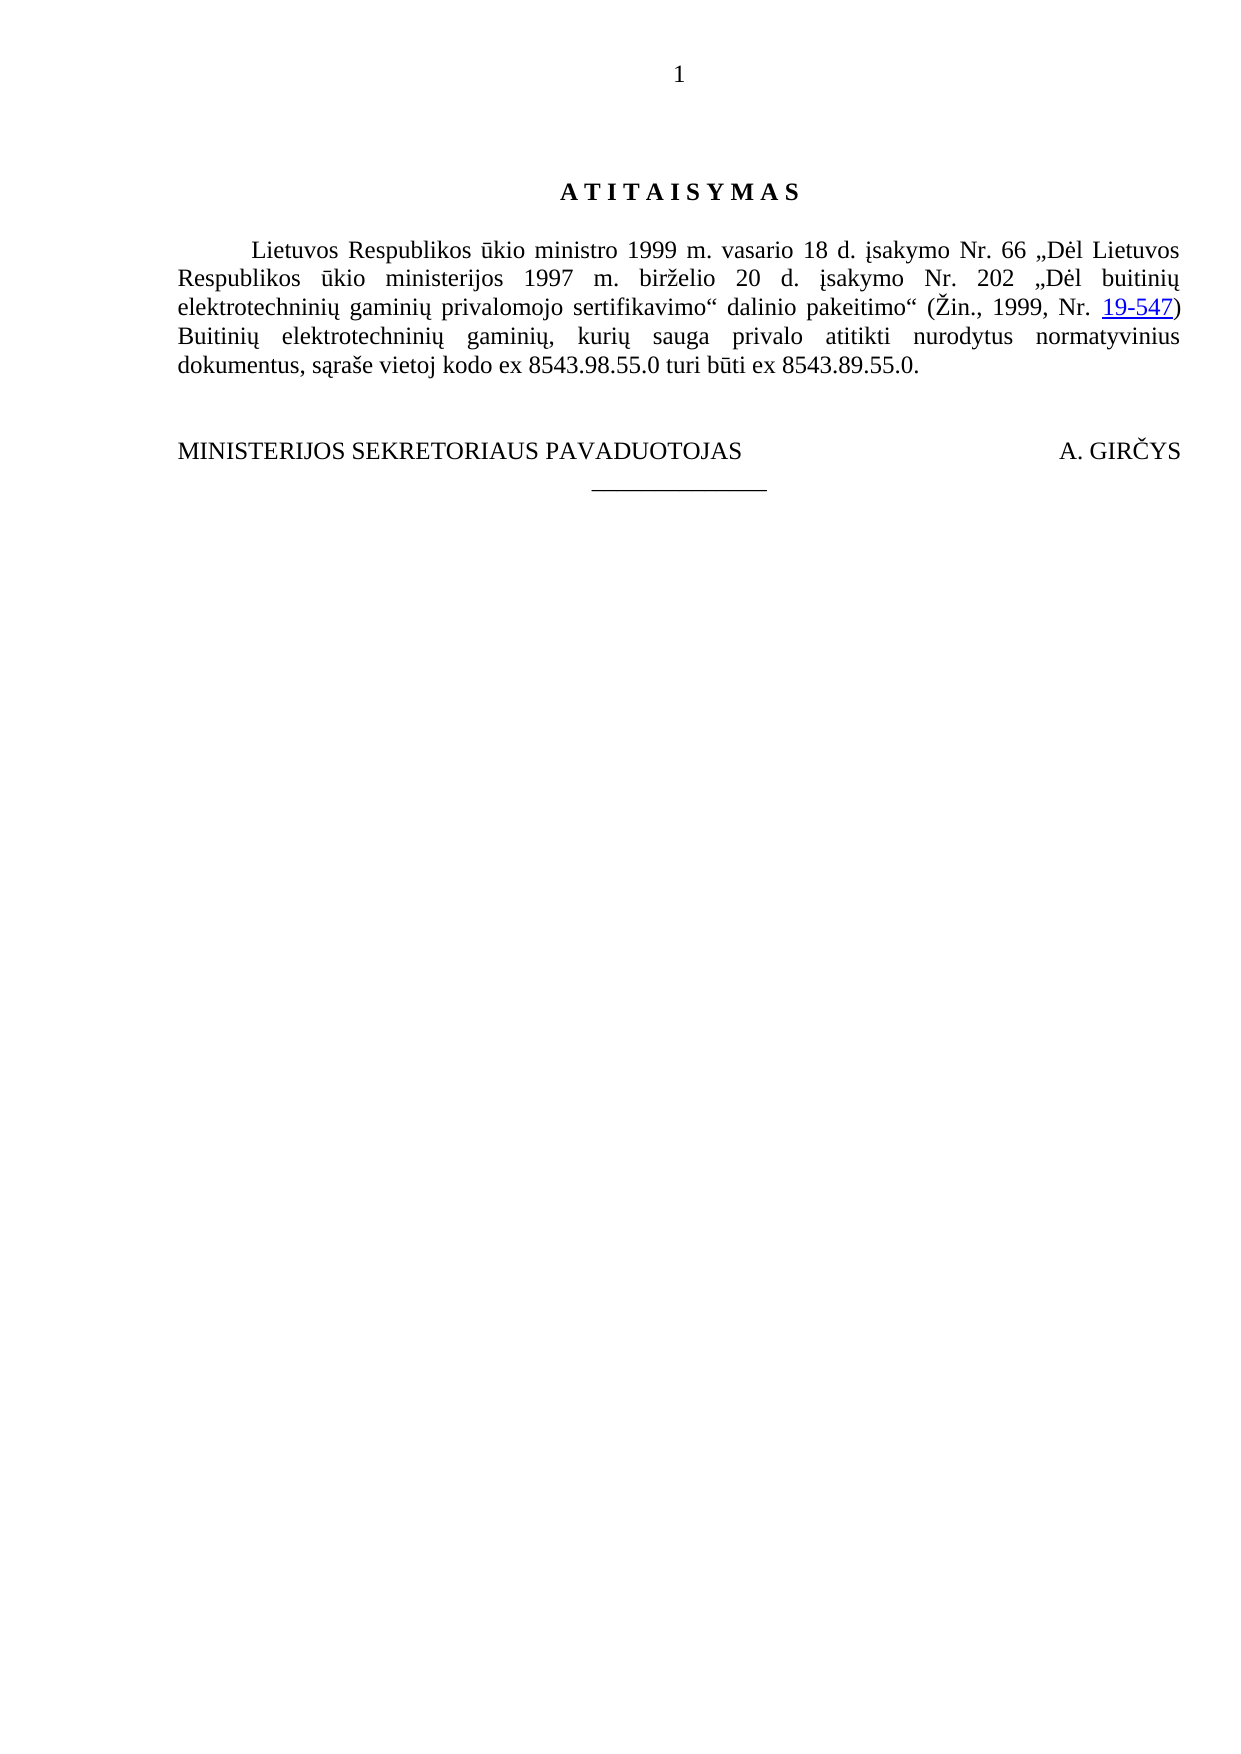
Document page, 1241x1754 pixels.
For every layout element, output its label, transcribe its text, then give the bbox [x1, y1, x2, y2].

text ______________ [177, 465, 1181, 493]
text Lietuvos Respublikos ūkio ministro 1999 m. vasario 18 d. įsakymo Nr. 66 „Dėl Lietuvos Respublikos ūkio ministerijos 1997 m. birželio 20 d. įsakymo Nr. 202 „Dėl buitinių elektrotechninių gaminių privalomojo sertifikavimo“ dalinio pakeitimo“ (Žin., 1999, Nr. 19-547) Buitinių elektrotechninių gaminių, kurių sauga privalo atitikti nurodytus normatyvinius dokumentus, sąraše vietoj kodo ex 8543.98.55.0 turi būti ex 8543.89.55.0. [177, 235, 1181, 378]
text MINISTERIJOS SEKRETORIAUS PAVADUOTOJAS A. GIRČYS [177, 436, 1181, 465]
text ATITAISYMAS [177, 177, 1181, 206]
